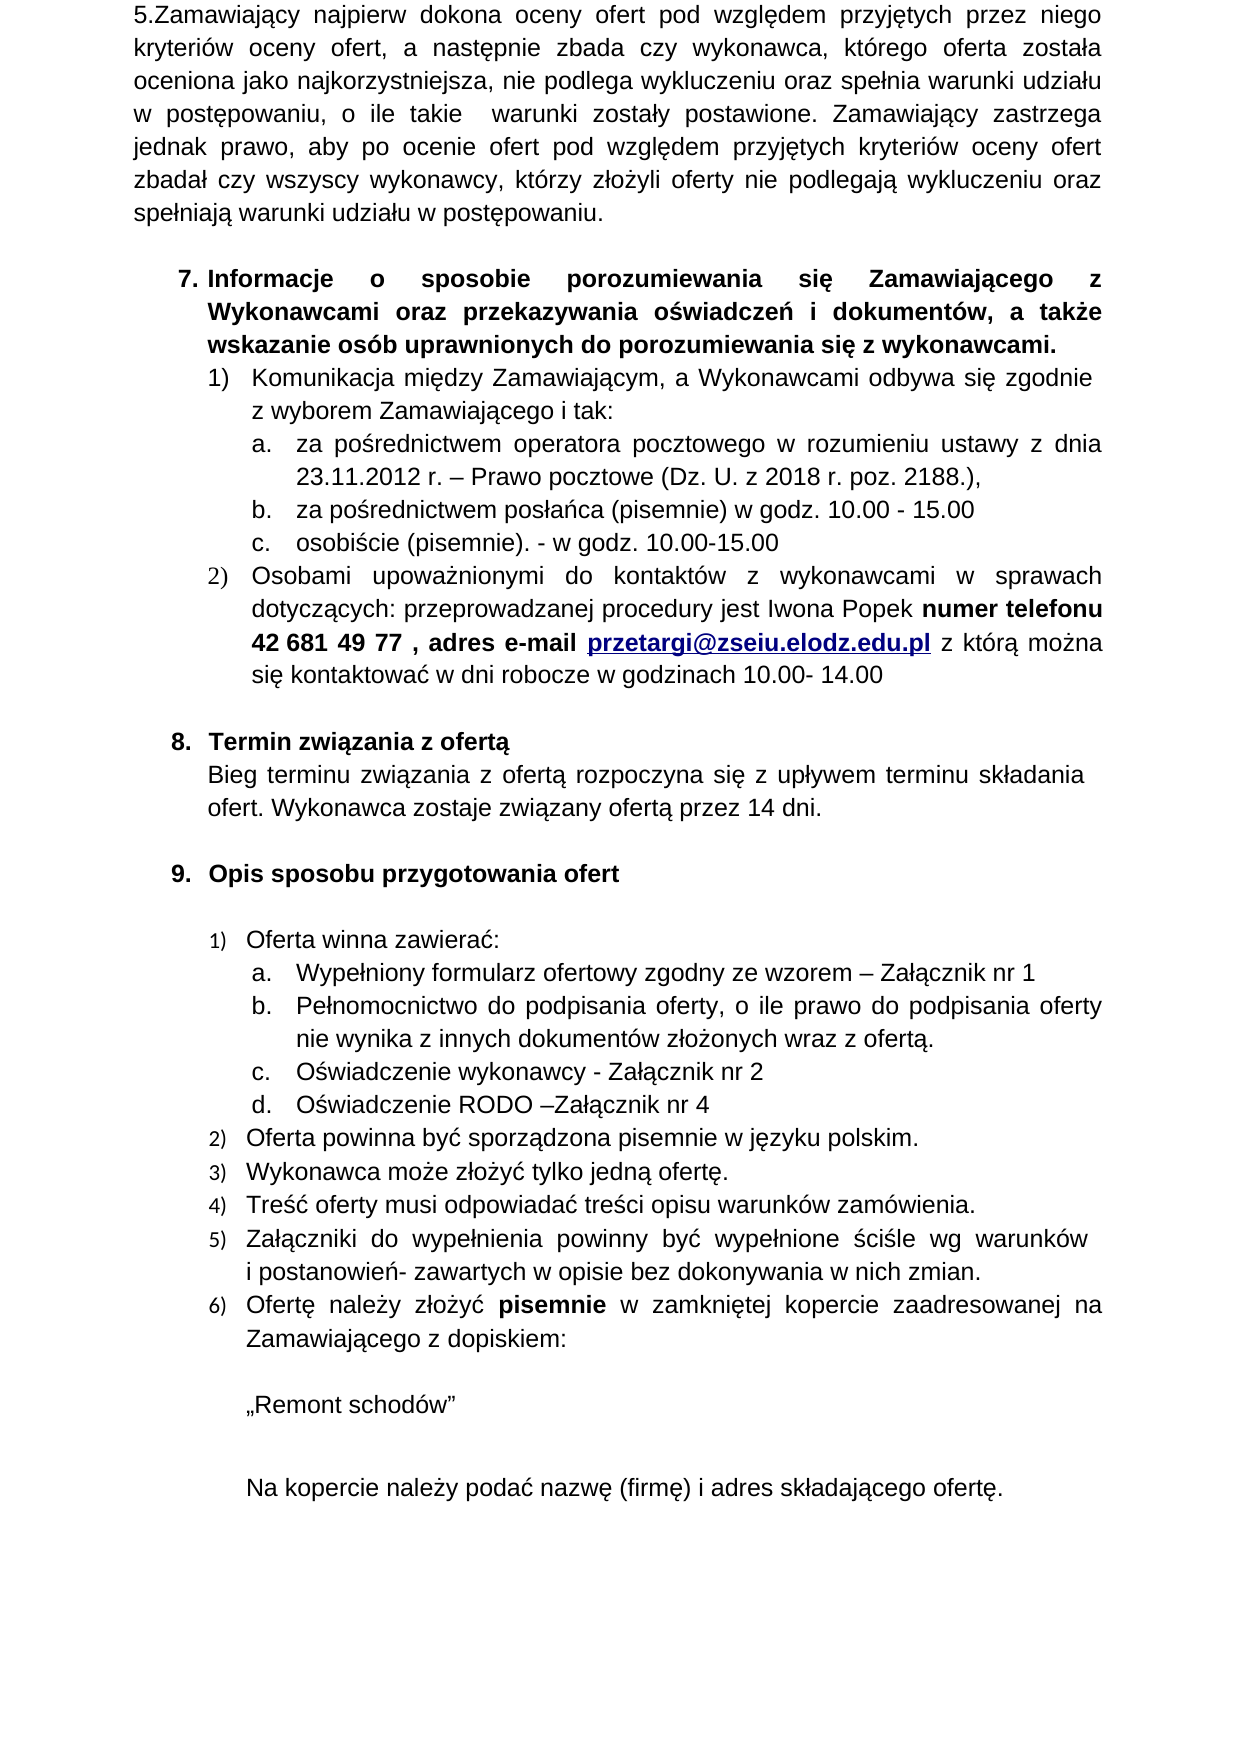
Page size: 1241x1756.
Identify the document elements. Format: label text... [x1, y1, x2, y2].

list Pełnomocnictwo do podpisania oferty, o ile prawo do podpisania oferty nie wynika z innych dokumentów złożonych wraz z ofertą. [251, 991, 1103, 1053]
list za pośrednictwem operatora pocztowego w rozumieniu ustawy z dnia 23.11.2012 r. – Prawo pocztowe (Dz. U. z 2018 r. poz. 2188.), [251, 429, 1103, 491]
list Załączniki do wypełnienia powinny być wypełnione ściśle wg warunków i postanowień- zawartych w opisie bez dokonywania w nich zmian. [208, 1224, 1103, 1286]
list Oferta winna zawierać: [208, 925, 1103, 954]
list za pośrednictwem posłańca (pisemnie) w godz. 10.00 - 15.00 [251, 495, 1103, 524]
list Komunikacja między Zamawiającym, a Wykonawcami odbywa się zgodnie z wyborem Zamawiającego i tak: [207, 363, 1103, 425]
list Termin związania z ofertą [171, 727, 1103, 755]
list Ofertę należy złożyć pisemnie w zamkniętej kopercie zaadresowanej na Zamawiającego z dopiskiem: [208, 1290, 1103, 1353]
list Opis sposobu przygotowania ofert [171, 859, 1103, 887]
list Informacje o sposobie porozumiewania się Zamawiającego z Wykonawcami oraz przekazywania oświadczeń i dokumentów, a także wskazanie osób uprawnionych do porozumiewania się z wykonawcami. [178, 264, 1103, 359]
list Oświadczenie wykonawcy - Załącznik nr 2 [251, 1057, 1103, 1086]
list „Remont schodów” [246, 1390, 1103, 1419]
list Osobami upoważnionymi do kontaktów z wykonawcami w sprawach dotyczących: przeprowadzanej procedury jest Iwona Popek numer telefonu 42 681 49 77 , adres e-mail przetargi@zseiu.elodz.edu.pl z którą można się kontaktować w dni robocze w godzinach 10.00- 14.00 [207, 561, 1103, 689]
list Treść oferty musi odpowiadać treści opisu warunków zamówienia. [208, 1190, 1103, 1219]
list Oferta powinna być sporządzona pisemnie w języku polskim. [208, 1123, 1103, 1152]
list Wykonawca może złożyć tylko jedną ofertę. [208, 1157, 1103, 1186]
list osobiście (pisemnie). - w godz. 10.00-15.00 [251, 528, 1103, 557]
list Wypełniony formularz ofertowy zgodny ze wzorem – Załącznik nr 1 [251, 958, 1103, 987]
list Oświadczenie RODO –Załącznik nr 4 [251, 1090, 1103, 1119]
list Na kopercie należy podać nazwę (firmę) i adres składającego ofertę. [246, 1473, 1103, 1501]
text Bieg terminu związania z ofertą rozpoczyna się z upływem terminu składania ofert. Wykonawca zostaje związany ofertą przez 14 dni. [207, 759, 1086, 821]
text 5.Zamawiający najpierw dokona oceny ofert pod względem przyjętych przez niego kryteriów oceny ofert, a następnie zbada czy wykonawca, którego oferta została oceniona jako najkorzystniejsza, nie podlega wykluczeniu oraz spełnia warunki udziału w postępowaniu, o ile takie warunki zostały postawione. Zamawiający zastrzega jednak prawo, aby po ocenie ofert pod względem przyjętych kryteriów oceny ofert zbadał czy wszyscy wykonawcy, którzy złożyli oferty nie podlegają wykluczeniu oraz spełniają warunki udziału w postępowaniu. [133, 0, 1103, 227]
